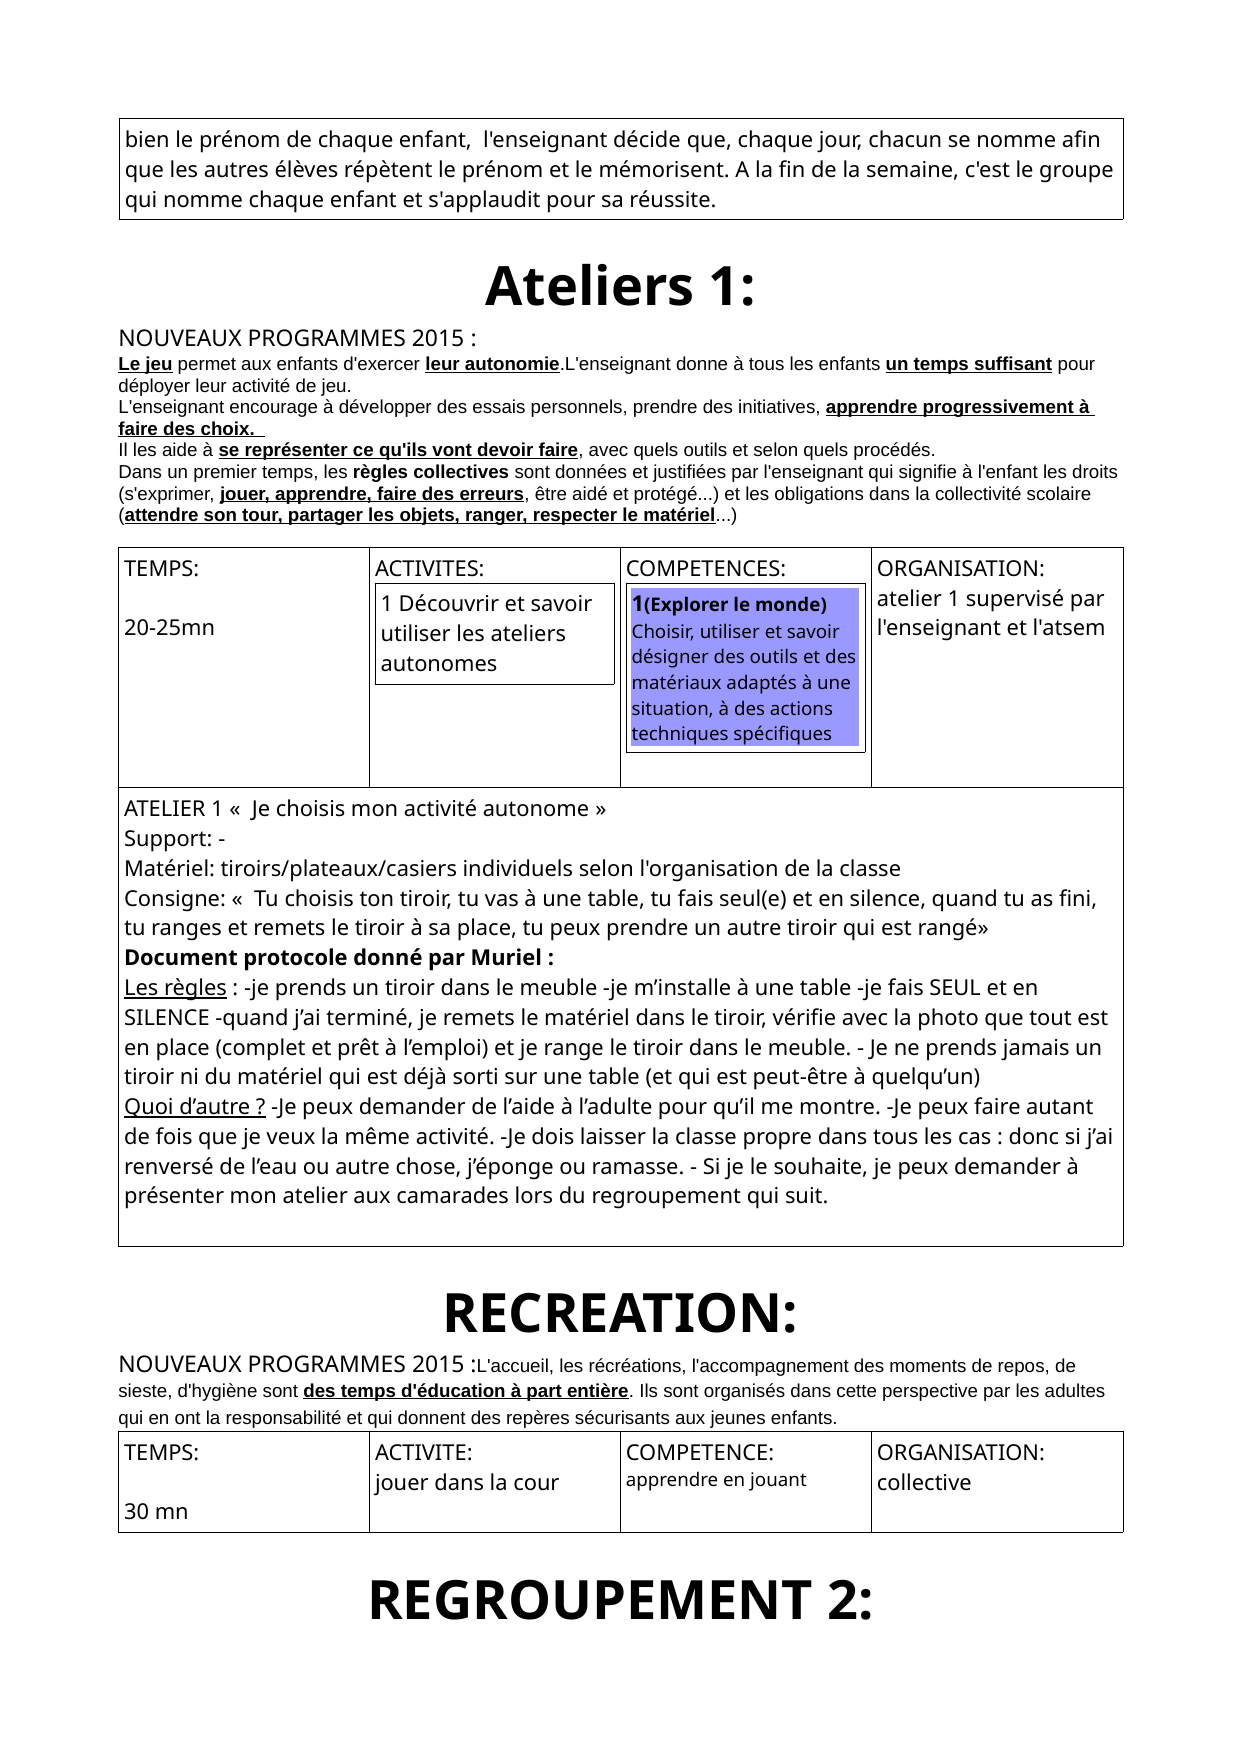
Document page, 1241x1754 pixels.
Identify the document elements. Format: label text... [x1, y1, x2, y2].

table_header ATELIER 1 « Je choisis mon activité autonome » Support: - Matériel: tiroirs/plateaux/casiers individuels selon l'organisation de la classe Consigne: « Tu choisis ton tiroir, tu vas à une table, tu fais seul(e) et en silence, quand tu as fini, tu ranges et remets le tiroir à sa place, tu peux prendre un autre tiroir qui est rangé» Document protocole donné par Muriel : Les règles : -je prends un tiroir dans le meuble -je m’installe à une table -je fais SEUL et en SILENCE -quand j’ai terminé, je remets le matériel dans le tiroir, vérifie avec la photo que tout est en place (complet et prêt à l’emploi) et je range le tiroir dans le meuble. - Je ne prends jamais un tiroir ni du matériel qui est déjà sorti sur une table (et qui est peut-être à quelqu’un) Quoi d’autre ? -Je peux demander de l’aide à l’adulte pour qu’il me montre. -Je peux faire autant de fois que je veux la même activité. -Je dois laisser la classe propre dans tous les cas : donc si j’ai renversé de l’eau ou autre chose, j’éponge ou ramasse. - Si je le souhaite, je peux demander à présenter mon atelier aux camarades lors du regroupement qui suit. [119, 788, 1123, 1246]
table_header TEMPS: 20-25mn [119, 548, 369, 787]
text Il les aide à se représenter ce qu'ils vont devoir faire, avec quels outils et selon quels procédés. [118, 439, 1122, 461]
table_header ORGANISATION: collective [872, 1432, 1123, 1532]
text RECREATION: [118, 1274, 1122, 1348]
table_header TEMPS: 30 mn [119, 1432, 369, 1532]
table_header 1(Explorer le monde) Choisir, utiliser et savoir désigner des outils et des matériaux adaptés à une situation, à des actions techniques spécifiques [627, 584, 865, 752]
text NOUVEAUX PROGRAMMES 2015 :L'accueil, les récréations, l'accompagnement des moments de repos, de sieste, d'hygiène sont des temps d'éducation à part entière. Ils sont organisés dans cette perspective par les adultes qui en ont la responsabilité et qui donnent des repères sécurisants aux jeunes enfants. [118, 1348, 1122, 1431]
table_header ACTIVITES: [370, 548, 620, 787]
text NOUVEAUX PROGRAMMES 2015 : [118, 322, 1122, 353]
text Dans un premier temps, les règles collectives sont données et justifiées par l'enseignant qui signifie à l'enfant les droits (s'exprimer, jouer, apprendre, faire des erreurs, être aidé et protégé...) et les obligations dans la collectivité scolaire (attendre son tour, partager les objets, ranger, respecter le matériel...) [118, 461, 1122, 525]
table_header 1 Découvrir et savoir utiliser les ateliers autonomes [376, 584, 614, 683]
text Ateliers 1: [118, 248, 1122, 322]
table_header COMPETENCES: [621, 548, 871, 787]
text Le jeu permet aux enfants d'exercer leur autonomie.L'enseignant donne à tous les enfants un temps suffisant pour déployer leur activité de jeu. [118, 353, 1122, 396]
table_header bien le prénom de chaque enfant, l'enseignant décide que, chaque jour, chacun se nomme afin que les autres élèves répètent le prénom et le mémorisent. A la fin de la semaine, c'est le groupe qui nomme chaque enfant et s'applaudit pour sa réussite. [120, 119, 1123, 219]
text REGROUPEMENT 2: [118, 1562, 1122, 1636]
text L'enseignant encourage à développer des essais personnels, prendre des initiatives, apprendre progressivement à faire des choix. [118, 396, 1122, 439]
table_header ACTIVITE: jouer dans la cour [370, 1432, 620, 1532]
table_header COMPETENCE: apprendre en jouant [621, 1432, 871, 1532]
table_header ORGANISATION: atelier 1 supervisé par l'enseignant et l'atsem [872, 548, 1123, 787]
